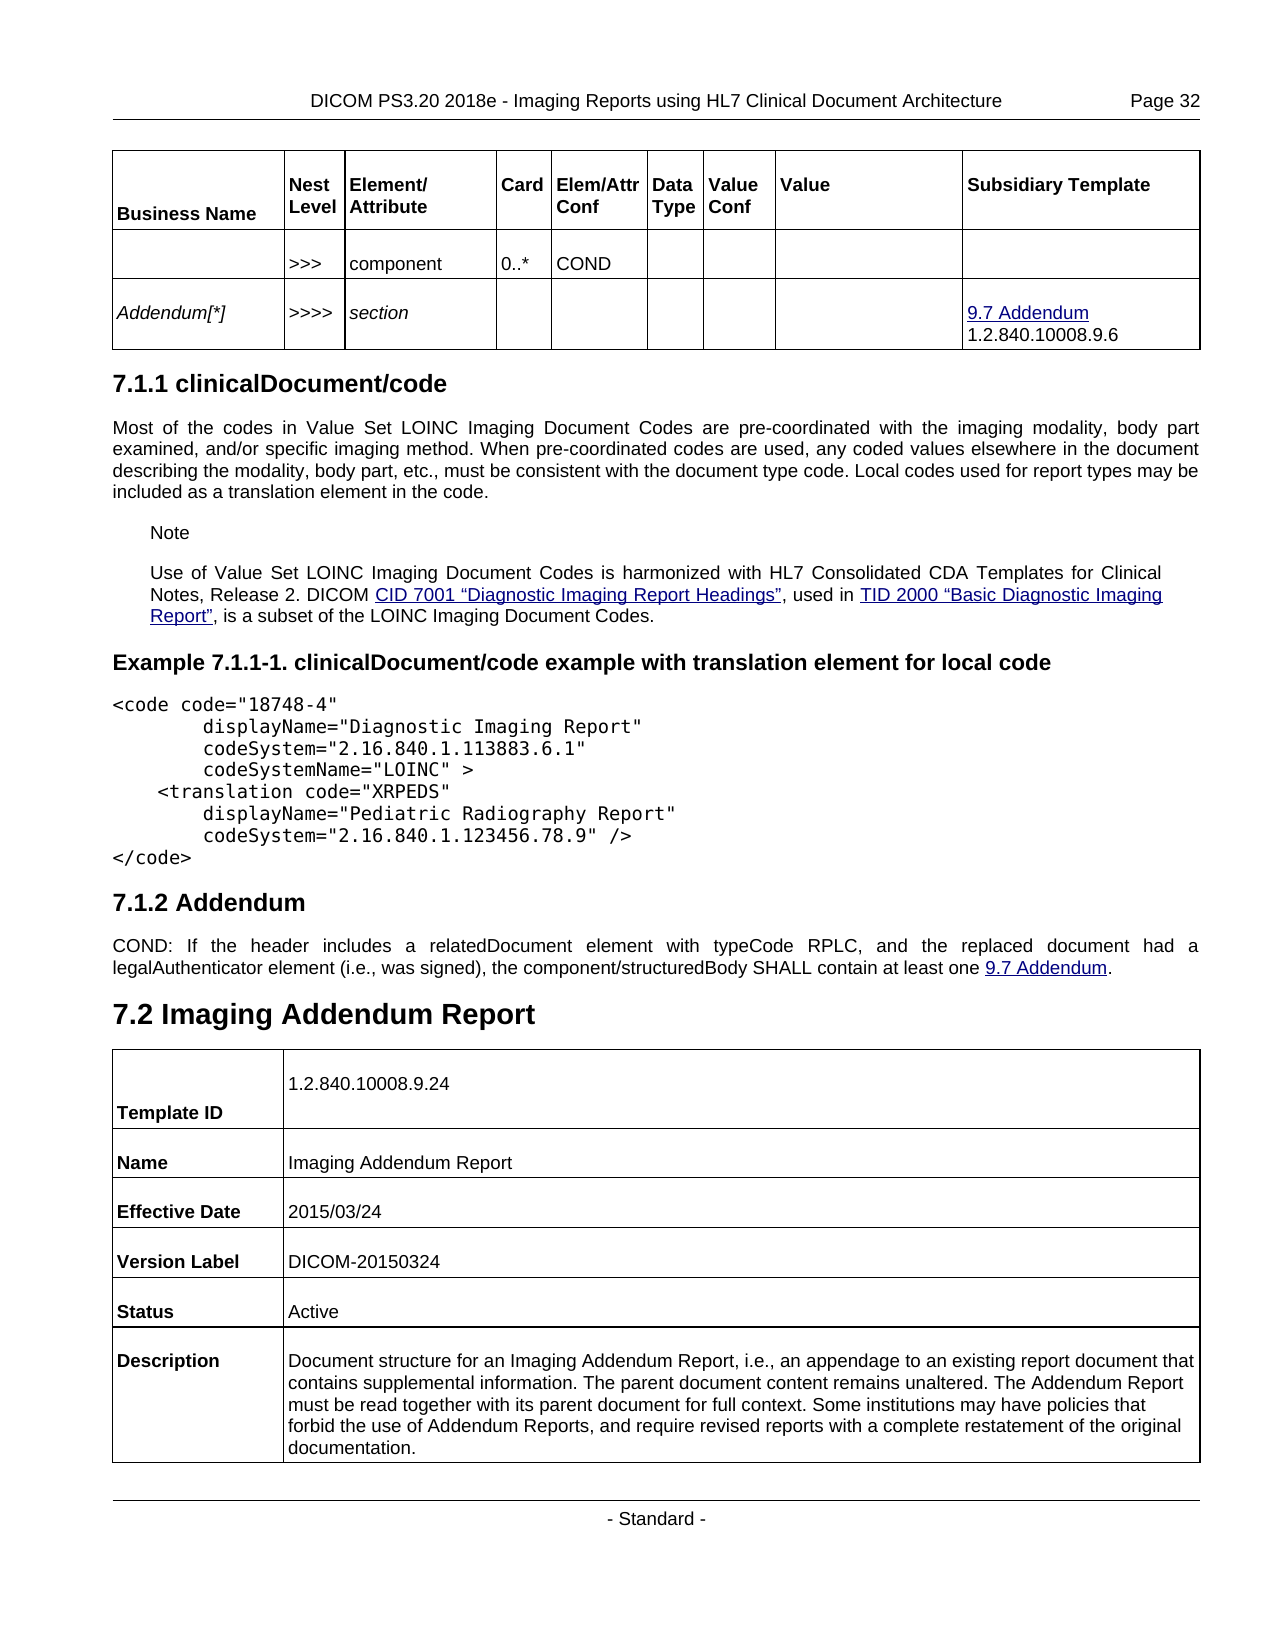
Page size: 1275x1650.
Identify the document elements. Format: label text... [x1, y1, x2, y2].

table_cell Description [113, 1328, 283, 1462]
text 7.1.2 Addendum [112, 887, 1200, 916]
table_cell Active [284, 1278, 1199, 1326]
table_header Template ID [113, 1050, 283, 1128]
table_cell Document structure for an Imaging Addendum Report, i.e., an appendage to an existing report document that contains supplemental information. The parent document content remains unaltered. The Addendum Report must be read together with its parent document for full context. Some institutions may have policies that forbid the use of Addendum Reports, and require revised reports with a complete restatement of the original documentation. [284, 1328, 1199, 1462]
table_cell Version Label [113, 1228, 283, 1277]
table_cell Addendum[*] [113, 279, 284, 349]
table_cell [113, 230, 284, 278]
table_cell [704, 230, 775, 278]
table_header Nest Level [285, 151, 344, 228]
table_header Elem/Attr Conf [552, 151, 647, 228]
text Example 7.1.1-1. clinicalDocument/code example with translation element for local code [112, 649, 1200, 675]
table_cell section [346, 279, 496, 349]
table_header Subsidiary Template [963, 151, 1199, 228]
table_cell 2015/03/24 [284, 1178, 1199, 1227]
table_cell Effective Date [113, 1178, 283, 1227]
table_header 1.2.840.10008.​9.24 [284, 1050, 1199, 1128]
table_cell [776, 230, 962, 278]
text Most of the codes in Value Set LOINC Imaging Document Codes are pre-coordinated with the imaging modality, body part examined, and/or specific imaging method. When pre-coordinated codes are used, any coded values elsewhere in the document describing the modality, body part, etc., must be consistent with the document type code. Local codes used for report types may be included as a translation element in the code. [112, 417, 1200, 503]
text Note [150, 522, 1162, 543]
text COND: If the header includes a relatedDocument element with typeCode RPLC, and the replaced document had a legalAuthenticator element (i.e., was signed), the component/structuredBody SHALL contain at least one 9.7 Addendum. [112, 935, 1200, 978]
text <code code="18748-4" displayName="Diagnostic Imaging Report" codeSystem="2.16.840.1.113883.6.1" codeSystemName="LOINC" > <translation code="XRPEDS" displayName="Pediatric Radiography Report" codeSystem="2.16.840.1.123456.78.9" /> </code> [112, 694, 1200, 869]
table_cell Imaging Addendum Report [284, 1129, 1199, 1177]
table_cell Status [113, 1278, 283, 1326]
table_cell [963, 230, 1199, 278]
table_cell [648, 230, 703, 278]
text Use of Value Set LOINC Imaging Document Codes is harmonized with HL7 Consolidated CDA Templates for Clinical Notes, Release 2. DICOM CID 7001 “Diagnostic Imaging Report Headings”, used in TID 2000 “Basic Diagnostic Imaging Report”, is a subset of the LOINC Imaging Document Codes. [150, 562, 1162, 627]
table_cell DICOM-20150324 [284, 1228, 1199, 1277]
table_cell 0..* [497, 230, 551, 278]
table_cell >>>> [285, 279, 344, 349]
text 7.1.1 clinicalDocument/code [112, 369, 1200, 398]
table_header Data Type [648, 151, 703, 228]
table_cell [704, 279, 775, 349]
table_header Card [497, 151, 551, 228]
table_cell Name [113, 1129, 283, 1177]
table_header Element/​Attribute [346, 151, 496, 228]
table_cell [776, 279, 962, 349]
table_header Value Conf [704, 151, 775, 228]
table_cell COND [552, 230, 647, 278]
table_cell [648, 279, 703, 349]
table_cell >>> [285, 230, 344, 278]
table_cell [552, 279, 647, 349]
text 7.2 Imaging Addendum Report [112, 997, 1200, 1030]
table_header Business Name [113, 151, 284, 228]
table_cell [497, 279, 551, 349]
table_header Value [776, 151, 962, 228]
table_cell 9.7 Addendum 1.2.840.10008.9.6 [963, 279, 1199, 349]
table_cell component [346, 230, 496, 278]
